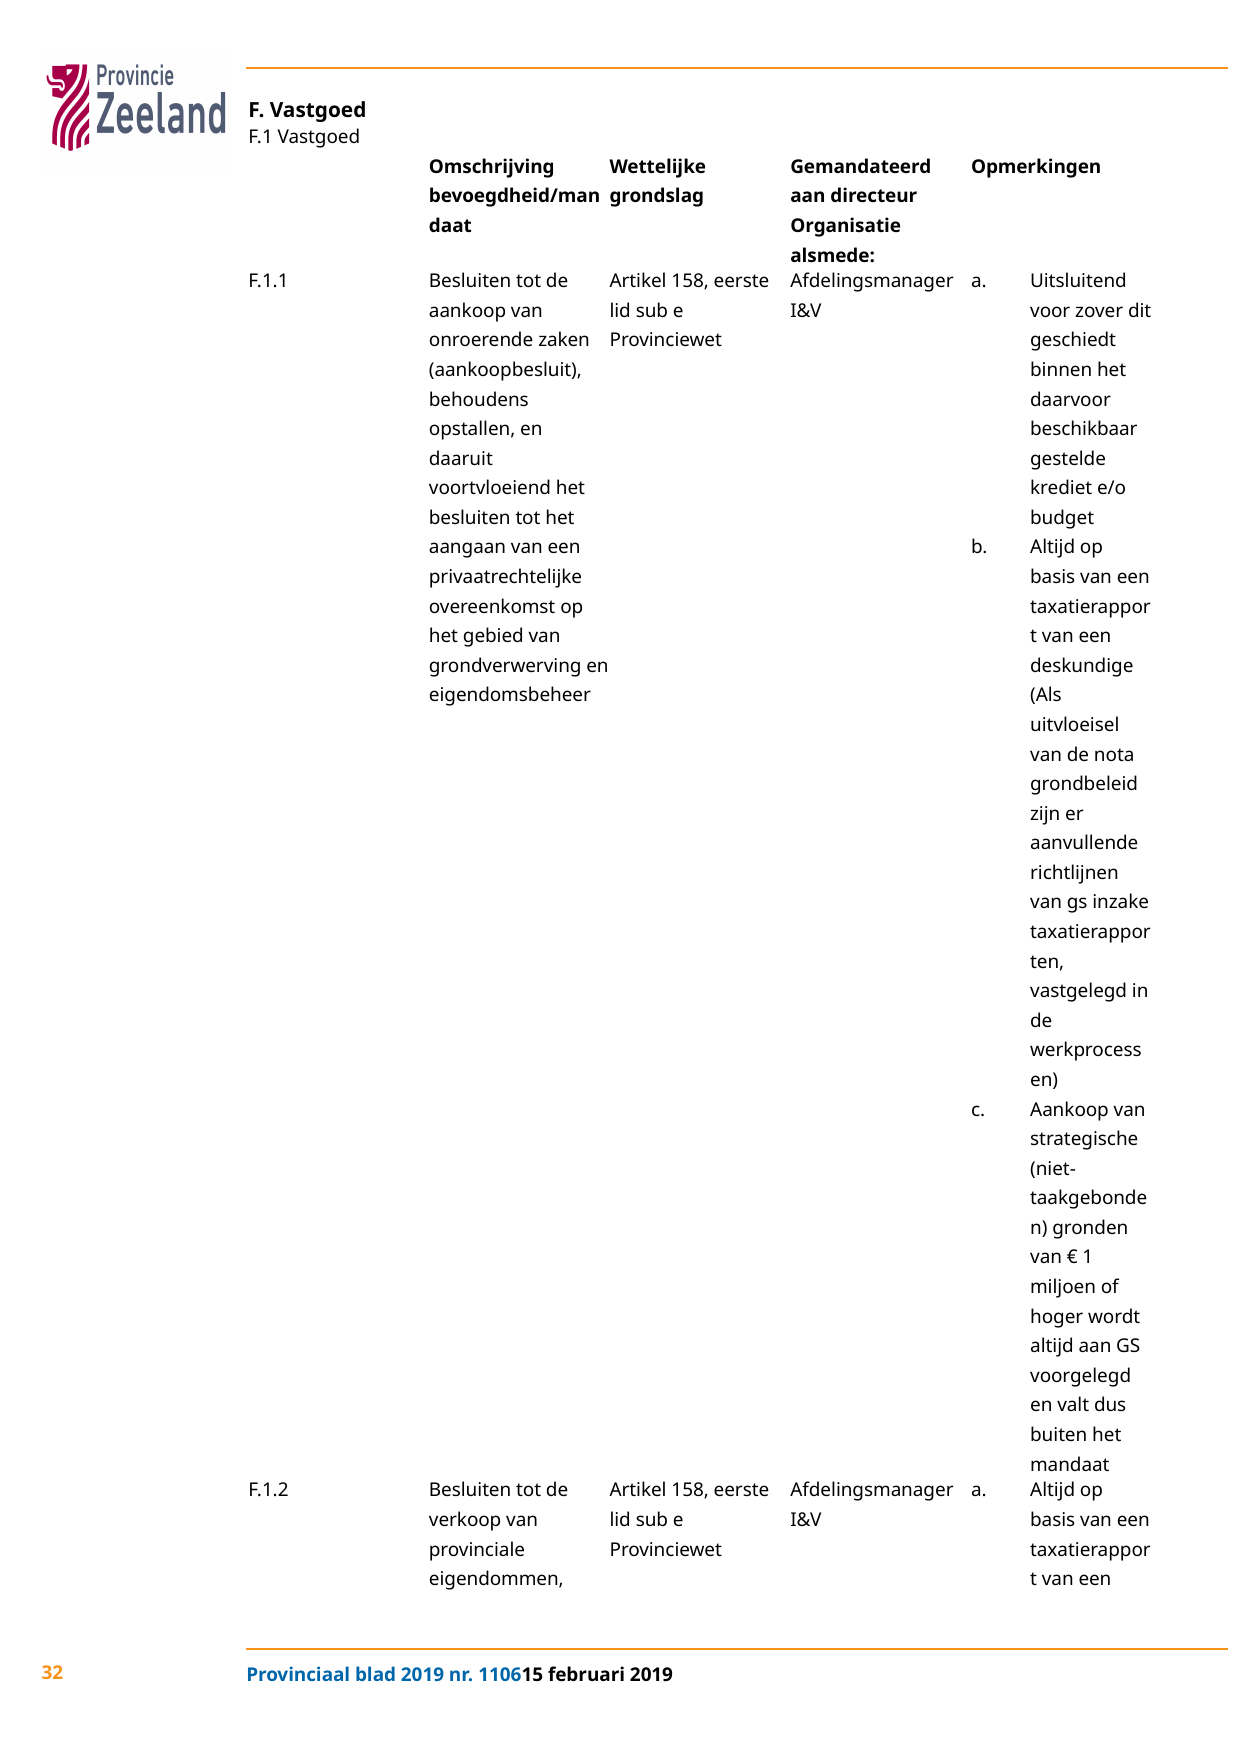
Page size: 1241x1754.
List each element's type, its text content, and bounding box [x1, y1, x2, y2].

table_cell Afdelingsmanager I&V [790, 1477, 971, 1591]
table_cell Uitsluitend voor zover dit geschiedt binnen het daarvoor beschikbaar gestelde krediet e/o budget Altijd op basis van een taxatierapport van een deskundige (Als uitvloeisel van de nota grondbeleid zijn er aanvullende richtlijnen van gs inzake taxatierapporten, vastgelegd in de werkprocessen) Aankoop van strategische (niet-taakgebonden) gronden van € 1 miljoen of hoger wordt altijd aan GS voorgelegd en valt dus buiten het mandaat [971, 268, 1152, 1477]
table_cell Artikel 158, eerste lid sub e Provinciewet [609, 1477, 790, 1591]
table_cell F.1.1 [248, 268, 429, 1477]
table_cell Afdelingsmanager I&V [790, 268, 971, 1477]
table_header [248, 153, 429, 267]
text F. Vastgoed [248, 95, 1152, 123]
table_cell F.1.2 [248, 1477, 429, 1591]
text F.1 Vastgoed [248, 123, 1152, 149]
table_cell Besluiten tot de aankoop van onroerende zaken (aankoopbesluit), behoudens opstallen, en daaruit voortvloeiend het besluiten tot het aangaan van een privaatrechtelijke overeenkomst op het gebied van grondverwerving en eigendomsbeheer [429, 268, 609, 1477]
table_cell Besluiten tot de verkoop van provinciale eigendommen, [429, 1477, 609, 1591]
table_header Opmerkingen [971, 153, 1152, 267]
table_cell Altijd op basis van een taxatierapport van een [971, 1477, 1152, 1591]
picture [41, 47, 231, 172]
table_cell Artikel 158, eerste lid sub e Provinciewet [609, 268, 790, 1477]
table_header Gemandateerd aan directeur Organisatie alsmede: [790, 153, 971, 267]
table_header Wettelijke grondslag [609, 153, 790, 267]
table_header Omschrijving bevoegdheid/mandaat [429, 153, 609, 267]
